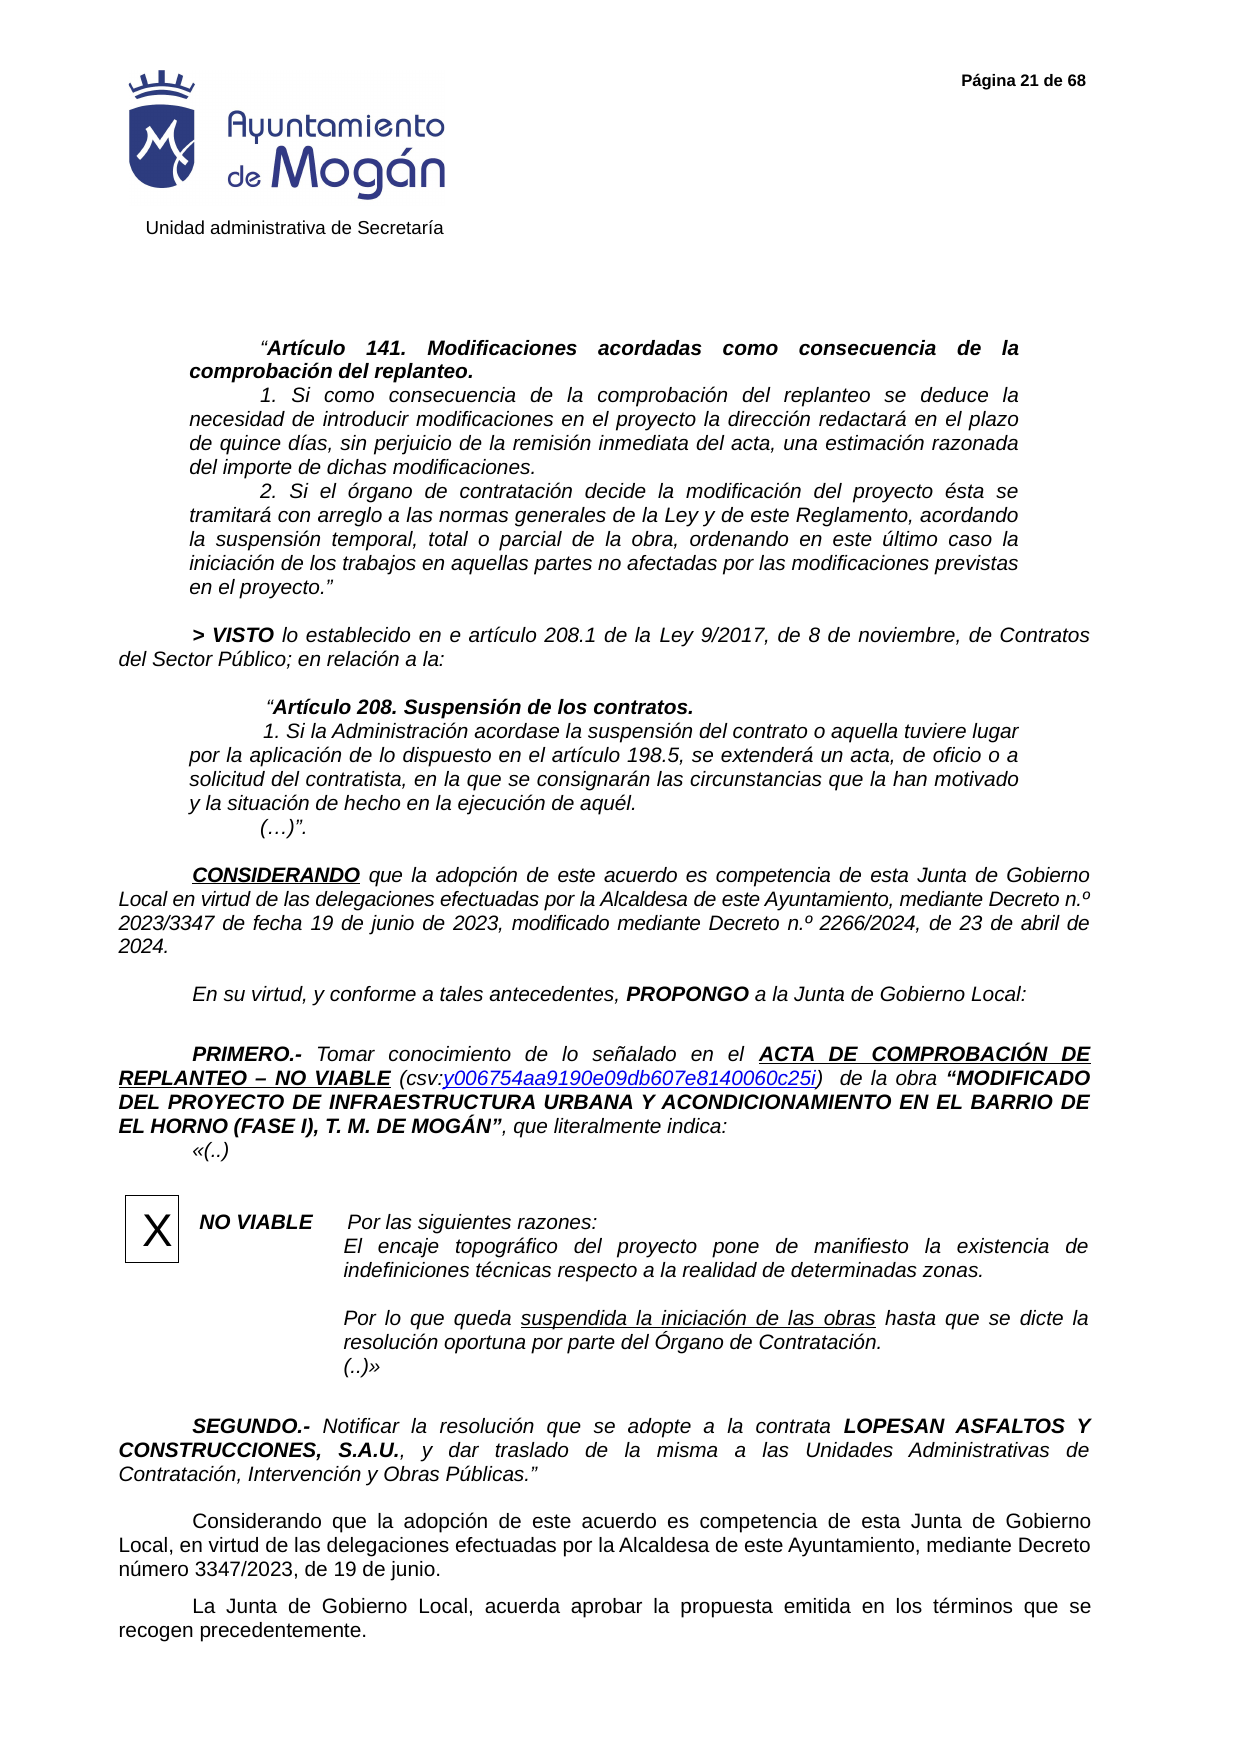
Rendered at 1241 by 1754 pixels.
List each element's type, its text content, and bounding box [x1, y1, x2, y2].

text “Artículo 141. Modificaciones acordadas como consecuencia de la comprobación del replanteo. [189, 335, 1022, 383]
text Considerando que la adopción de este acuerdo es competencia de esta Junta de Gobierno Local, en virtud de las delegaciones efectuadas por la Alcaldesa de este Ayuntamiento, mediante Decreto número 3347/2023, de 19 de junio. [118, 1509, 1092, 1581]
text El encaje topográfico del proyecto pone de manifiesto la existencia de indefiniciones técnicas respecto a la realidad de determinadas zonas. [343, 1234, 1091, 1282]
text “Artículo 208. Suspensión de los contratos. [189, 695, 1022, 719]
text La Junta de Gobierno Local, acuerda aprobar la propuesta emitida en los términos que se recogen precedentemente. [118, 1594, 1092, 1642]
text 1. Si como consecuencia de la comprobación del replanteo se deduce la necesidad de introducir modificaciones en el proyecto la dirección redactará en el plazo de quince días, sin perjuicio de la remisión inmediata del acta, una estimación razonada del importe de dichas modificaciones. [189, 383, 1022, 479]
text Por lo que queda suspendida la iniciación de las obras hasta que se dicte la resolución oportuna por parte del Órgano de Contratación. [343, 1306, 1091, 1353]
picture [128, 70, 445, 206]
text (…)”. [189, 814, 1022, 838]
text > VISTO lo establecido en e artículo 208.1 de la Ley 9/2017, de 8 de noviembre, de Contratos del Sector Público; en relación a la: [118, 623, 1092, 671]
text (..)» [343, 1353, 1091, 1377]
text NO VIABLE Por las siguientes razones: [179, 1210, 1157, 1234]
text «(..) [118, 1138, 1092, 1162]
text 1. Si la Administración acordase la suspensión del contrato o aquella tuviere lugar por la aplicación de lo dispuesto en el artículo 198.5, se extenderá un acta, de oficio o a solicitud del contratista, en la que se consignarán las circunstancias que la han motivado y la situación de hecho en la ejecución de aquél. [189, 719, 1022, 814]
text X [142, 1204, 162, 1254]
text 2. Si el órgano de contratación decide la modificación del proyecto ésta se tramitará con arreglo a las normas generales de la Ley y de este Reglamento, acordando la suspensión temporal, total o parcial de la obra, ordenando en este último caso la iniciación de los trabajos en aquellas partes no afectadas por las modificaciones previstas en el proyecto.” [189, 479, 1022, 599]
text CONSIDERANDO que la adopción de este acuerdo es competencia de esta Junta de Gobierno Local en virtud de las delegaciones efectuadas por la Alcaldesa de este Ayuntamiento, mediante Decreto n.º 2023/3347 de fecha 19 de junio de 2023, modificado mediante Decreto n.º 2266/2024, de 23 de abril de 2024. [118, 862, 1092, 958]
text En su virtud, y conforme a tales antecedentes, PROPONGO a la Junta de Gobierno Local: [118, 982, 1092, 1006]
text PRIMERO.- Tomar conocimiento de lo señalado en el ACTA DE COMPROBACIÓN DE REPLANTEO – NO VIABLE (csv:y006754aa9190e09db607e8140060c25i) de la obra “MODIFICADO DEL PROYECTO DE INFRAESTRUCTURA URBANA Y ACONDICIONAMIENTO EN EL BARRIO DE EL HORNO (FASE I), T. M. DE MOGÁN”, que literalmente indica: [118, 1042, 1092, 1138]
text SEGUNDO.- Notificar la resolución que se adopte a la contrata LOPESAN ASFALTOS Y CONSTRUCCIONES, S.A.U., y dar traslado de la misma a las Unidades Administrativas de Contratación, Intervención y Obras Públicas.” [118, 1413, 1092, 1485]
